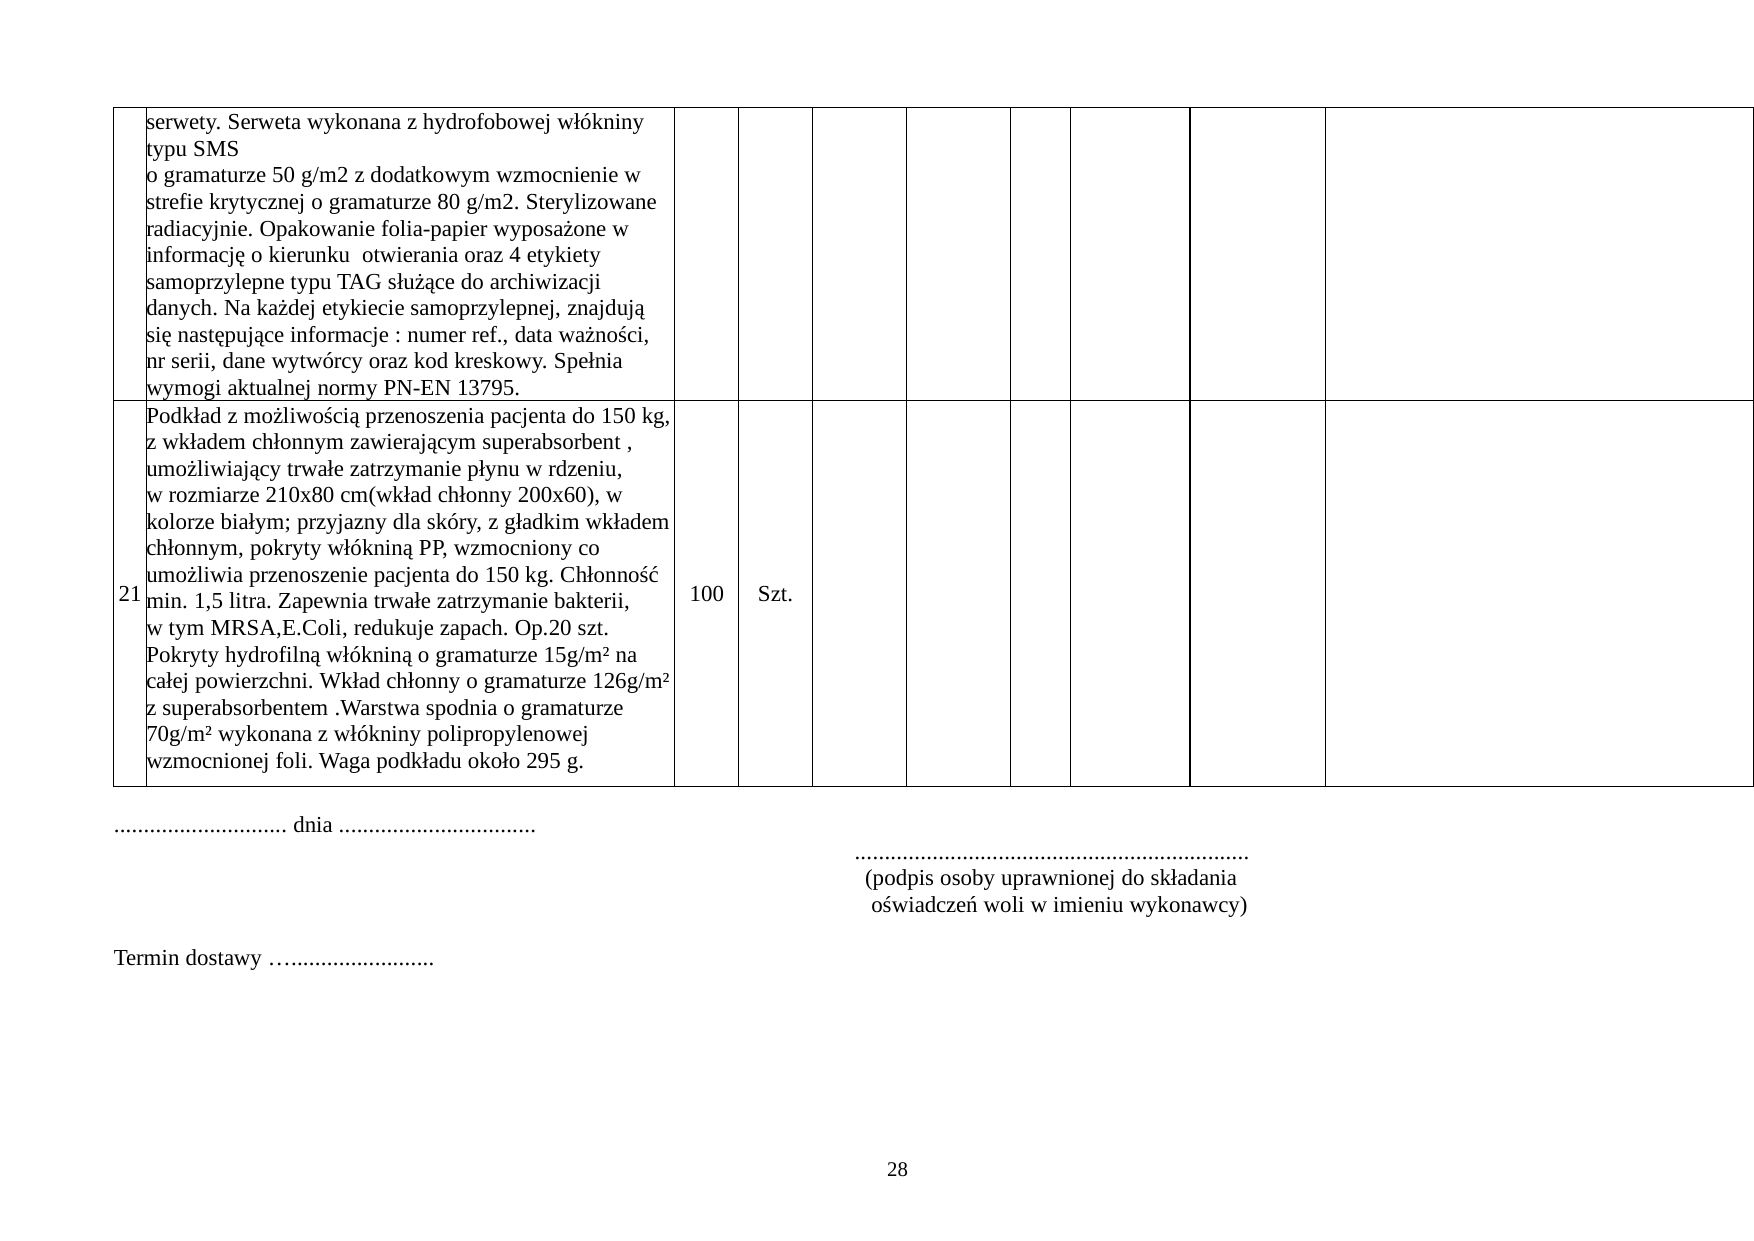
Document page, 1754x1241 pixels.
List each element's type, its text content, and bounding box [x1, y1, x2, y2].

text .................................................................. [113, 837, 1681, 864]
table_cell [675, 108, 738, 400]
table_cell [1071, 401, 1189, 786]
text Termin dostawy …........................ [113, 944, 1681, 970]
text oświadczeń woli w imieniu wykonawcy) [703, 891, 1681, 917]
table_cell [1011, 108, 1070, 400]
table_cell [813, 401, 906, 786]
text ............................. dnia ................................. [113, 811, 1681, 837]
table_cell [1071, 108, 1189, 400]
table_cell [1326, 401, 1753, 786]
table_cell 21 [114, 401, 146, 786]
table_cell [907, 401, 1010, 786]
table_cell [1191, 401, 1325, 786]
table_cell 100 [675, 401, 738, 786]
table_cell [739, 108, 812, 400]
table_cell Podkład z możliwością przenoszenia pacjenta do 150 kg, z wkładem chłonnym zawierającym superabsorbent , umożliwiający trwałe zatrzymanie płynu w rdzeniu, w rozmiarze 210x80 cm(wkład chłonny 200x60), w kolorze białym; przyjazny dla skóry, z gładkim wkładem chłonnym, pokryty włókniną PP, wzmocniony co umożliwia przenoszenie pacjenta do 150 kg. Chłonność min. 1,5 litra. Zapewnia trwałe zatrzymanie bakterii, w tym MRSA,E.Coli, redukuje zapach. Op.20 szt. Pokryty hydrofilną włókniną o gramaturze 15g/m² na całej powierzchni. Wkład chłonny o gramaturze 126g/m² z superabsorbentem .Warstwa spodnia o gramaturze 70g/m² wykonana z włókniny polipropylenowej wzmocnionej foli. Waga podkładu około 295 g. [147, 401, 674, 786]
table_cell [1326, 108, 1753, 400]
table_cell Szt. [739, 401, 812, 786]
table_cell [114, 108, 146, 400]
table_cell [907, 108, 1010, 400]
table_cell [813, 108, 906, 400]
table_cell [1191, 108, 1325, 400]
table_cell serwety. Serweta wykonana z hydrofobowej włókniny typu SMS o gramaturze 50 g/m2 z dodatkowym wzmocnienie w strefie krytycznej o gramaturze 80 g/m2. Sterylizowane radiacyjnie. Opakowanie folia-papier wyposażone w informację o kierunku otwierania oraz 4 etykiety samoprzylepne typu TAG służące do archiwizacji danych. Na każdej etykiecie samoprzylepnej, znajdują się następujące informacje : numer ref., data ważności, nr serii, dane wytwórcy oraz kod kreskowy. Spełnia wymogi aktualnej normy PN-EN 13795. [147, 108, 674, 400]
text (podpis osoby uprawnionej do składania [630, 864, 1681, 891]
table_cell [1011, 401, 1070, 786]
